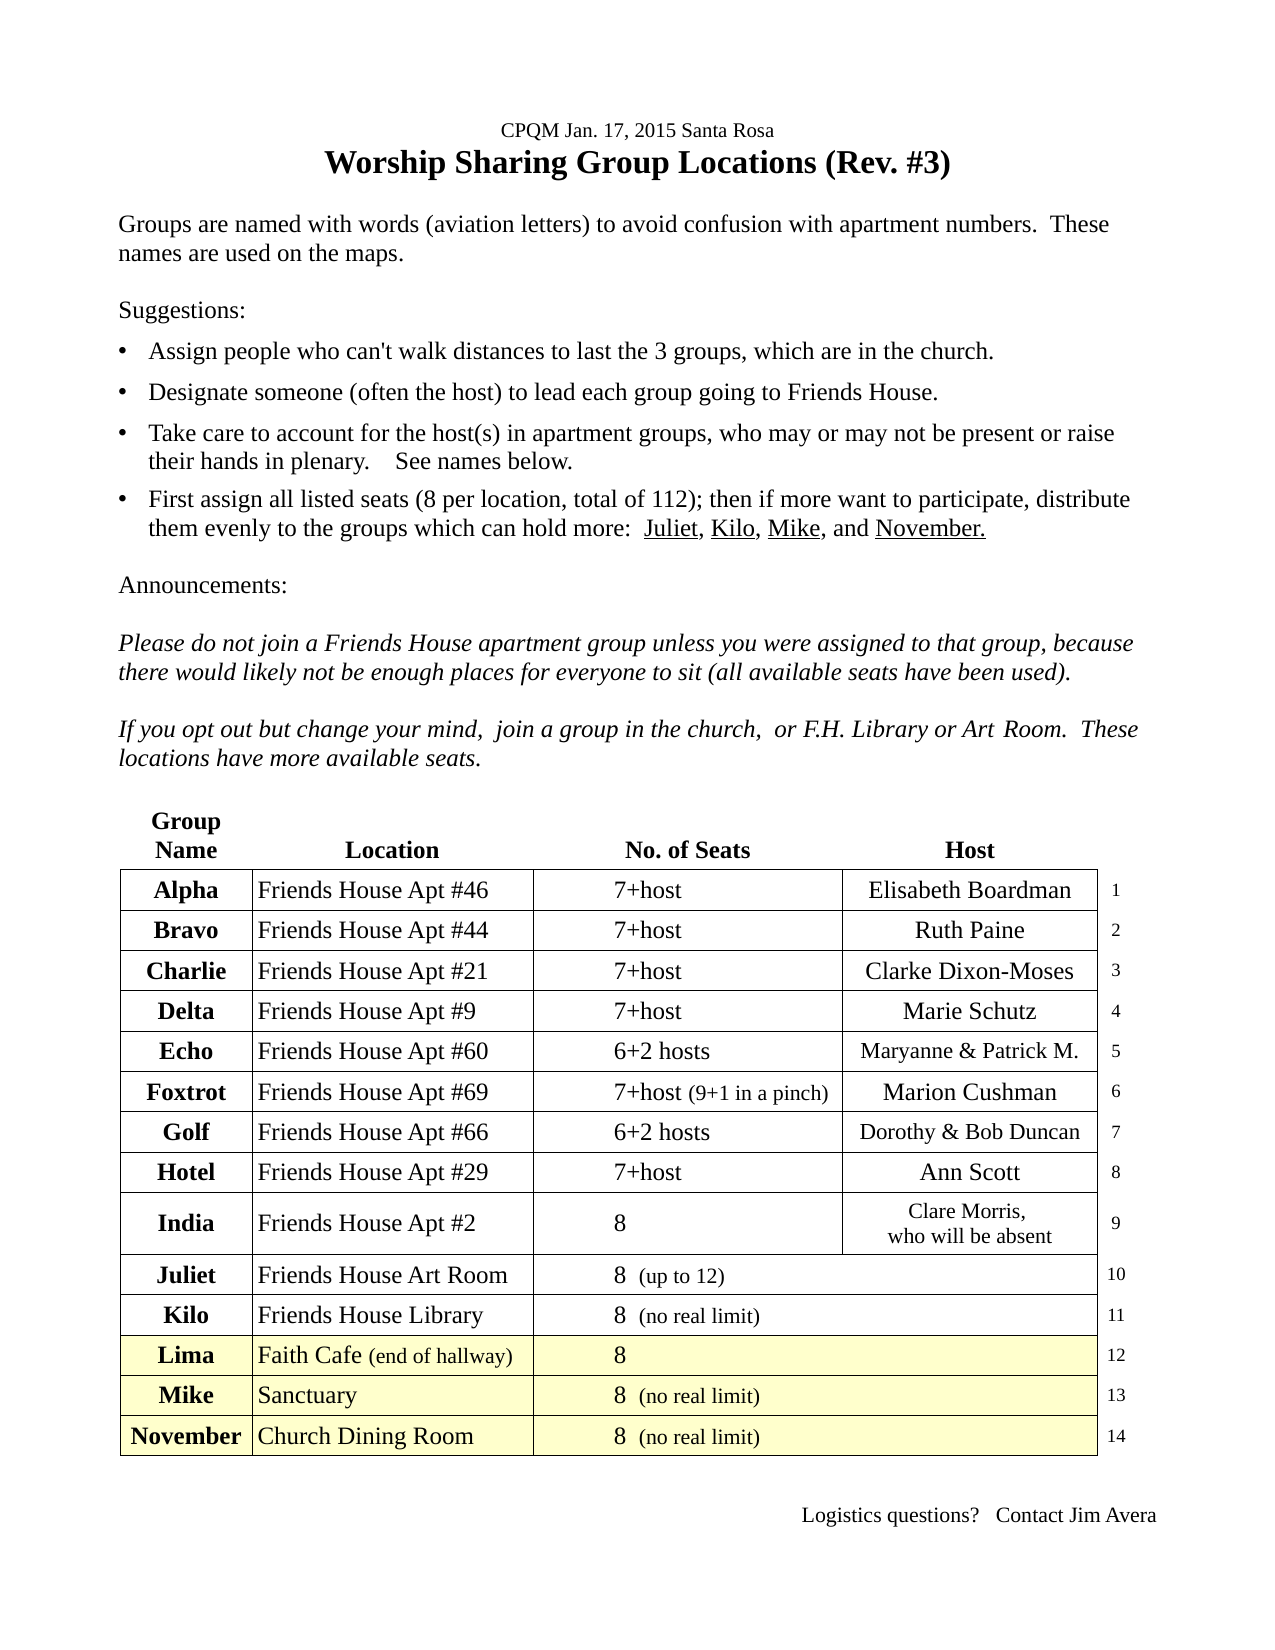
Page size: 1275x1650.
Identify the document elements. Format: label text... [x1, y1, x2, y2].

table_header Host [842, 800, 1097, 869]
table_cell Faith Cafe (end of hallway) [253, 1336, 533, 1375]
table_cell 11 [1098, 1294, 1135, 1334]
table_cell 8 (up to 12) [608, 1255, 1097, 1294]
table_cell Marion Cushman [843, 1072, 1097, 1111]
table_cell [534, 1032, 608, 1071]
table_cell Echo [121, 1032, 252, 1071]
table_cell Friends House Apt #46 [253, 870, 533, 910]
text CPQM Jan. 17, 2015 Santa Rosa Worship Sharing Group Locations (Rev. #3) [118, 118, 1157, 181]
table_cell 7+host (9+1 in a pinch) [608, 1072, 842, 1111]
table_cell [534, 1193, 608, 1254]
table_cell Friends House Art Room [253, 1255, 533, 1294]
table_cell [534, 1072, 608, 1111]
table_cell 6 [1098, 1071, 1135, 1111]
text Suggestions: [118, 296, 1157, 324]
table_cell 2 [1098, 910, 1135, 950]
table_cell India [121, 1193, 252, 1254]
table_cell November [121, 1416, 252, 1455]
table_cell Juliet [121, 1255, 252, 1294]
table_cell 5 [1098, 1031, 1135, 1071]
table_cell 8 [608, 1336, 1097, 1375]
table_cell 7 [1098, 1111, 1135, 1152]
table_cell 1 [1098, 869, 1135, 910]
table_cell Friends House Apt #44 [253, 911, 533, 950]
table_cell [534, 1416, 608, 1455]
table_header Group Name [120, 800, 252, 869]
table_cell 8 (no real limit) [608, 1376, 1097, 1415]
table_cell 7+host [608, 951, 842, 990]
table_cell Hotel [121, 1153, 252, 1192]
table_cell Charlie [121, 951, 252, 990]
table_cell 7+host [608, 991, 842, 1031]
table_cell Sanctuary [253, 1376, 533, 1415]
list First assign all listed seats (8 per location, total of 112); then if more want to participate, distribute them evenly to the groups which can hold more: Juliet, Kilo, Mike, and November. [118, 484, 1157, 542]
table_cell Clare Morris, who will be absent [843, 1193, 1097, 1254]
table_cell Ann Scott [843, 1153, 1097, 1192]
table_header Location [252, 800, 533, 869]
table_cell [534, 951, 608, 990]
table_cell 6+2 hosts [608, 1032, 842, 1071]
table_cell Friends House Library [253, 1295, 533, 1334]
table_cell 8 (no real limit) [608, 1295, 1097, 1334]
table_cell 7+host [608, 1153, 842, 1192]
table_cell 14 [1098, 1415, 1135, 1455]
table_cell Alpha [121, 870, 252, 910]
table_cell 3 [1098, 950, 1135, 990]
table_cell Church Dining Room [253, 1416, 533, 1455]
table_cell 7+host [608, 911, 842, 950]
list Assign people who can't walk distances to last the 3 groups, which are in the church. [118, 336, 1157, 365]
table_cell [534, 1376, 608, 1415]
table_cell [534, 1336, 608, 1375]
table_cell Lima [121, 1336, 252, 1375]
table_cell Friends House Apt #29 [253, 1153, 533, 1192]
text Groups are named with words (aviation letters) to avoid confusion with apartment numbers. These names are used on the maps. [118, 209, 1157, 267]
table_cell Maryanne & Patrick M. [843, 1032, 1097, 1071]
table_cell Kilo [121, 1295, 252, 1334]
table_cell 10 [1098, 1254, 1135, 1294]
table_cell [534, 911, 608, 950]
table_cell 8 [1098, 1152, 1135, 1192]
table_cell 8 (no real limit) [608, 1416, 1097, 1455]
table_cell 6+2 hosts [608, 1112, 842, 1152]
text Announcements: [118, 570, 1157, 599]
table_cell Ruth Paine [843, 911, 1097, 950]
table_cell Friends House Apt #2 [253, 1193, 533, 1254]
table_cell [534, 1255, 608, 1294]
table_header No. of Seats [533, 800, 842, 869]
table_cell Marie Schutz [843, 991, 1097, 1031]
list Take care to account for the host(s) in apartment groups, who may or may not be present or raise their hands in plenary. See names below. [118, 418, 1157, 475]
table_cell [534, 870, 608, 910]
table_cell 13 [1098, 1375, 1135, 1415]
table_cell 7+host [608, 870, 842, 910]
table_cell [534, 991, 608, 1031]
table_cell Clarke Dixon-Moses [843, 951, 1097, 990]
table_cell 8 [608, 1193, 842, 1254]
table_cell Bravo [121, 911, 252, 950]
text Please do not join a Friends House apartment group unless you were assigned to that group, because there would likely not be enough places for everyone to sit (all available seats have been used). [118, 628, 1157, 685]
table_cell 12 [1098, 1335, 1135, 1375]
table_cell 9 [1098, 1192, 1135, 1254]
table_cell Friends House Apt #9 [253, 991, 533, 1031]
table_cell Friends House Apt #69 [253, 1072, 533, 1111]
table_cell [534, 1295, 608, 1334]
table_cell Mike [121, 1376, 252, 1415]
list Designate someone (often the host) to lead each group going to Friends House. [118, 377, 1157, 406]
table_cell Friends House Apt #66 [253, 1112, 533, 1152]
table_cell Elisabeth Boardman [843, 870, 1097, 910]
table_cell Friends House Apt #60 [253, 1032, 533, 1071]
table_header [1097, 800, 1135, 869]
table_cell Foxtrot [121, 1072, 252, 1111]
table_cell Friends House Apt #21 [253, 951, 533, 990]
table_cell Golf [121, 1112, 252, 1152]
text If you opt out but change your mind, join a group in the church, or F.H. Library or Art Room. These locations have more available seats. [118, 714, 1157, 772]
table_cell Delta [121, 991, 252, 1031]
table_cell [534, 1153, 608, 1192]
table_cell 4 [1098, 990, 1135, 1031]
table_cell [534, 1112, 608, 1152]
table_cell Dorothy & Bob Duncan [843, 1112, 1097, 1152]
